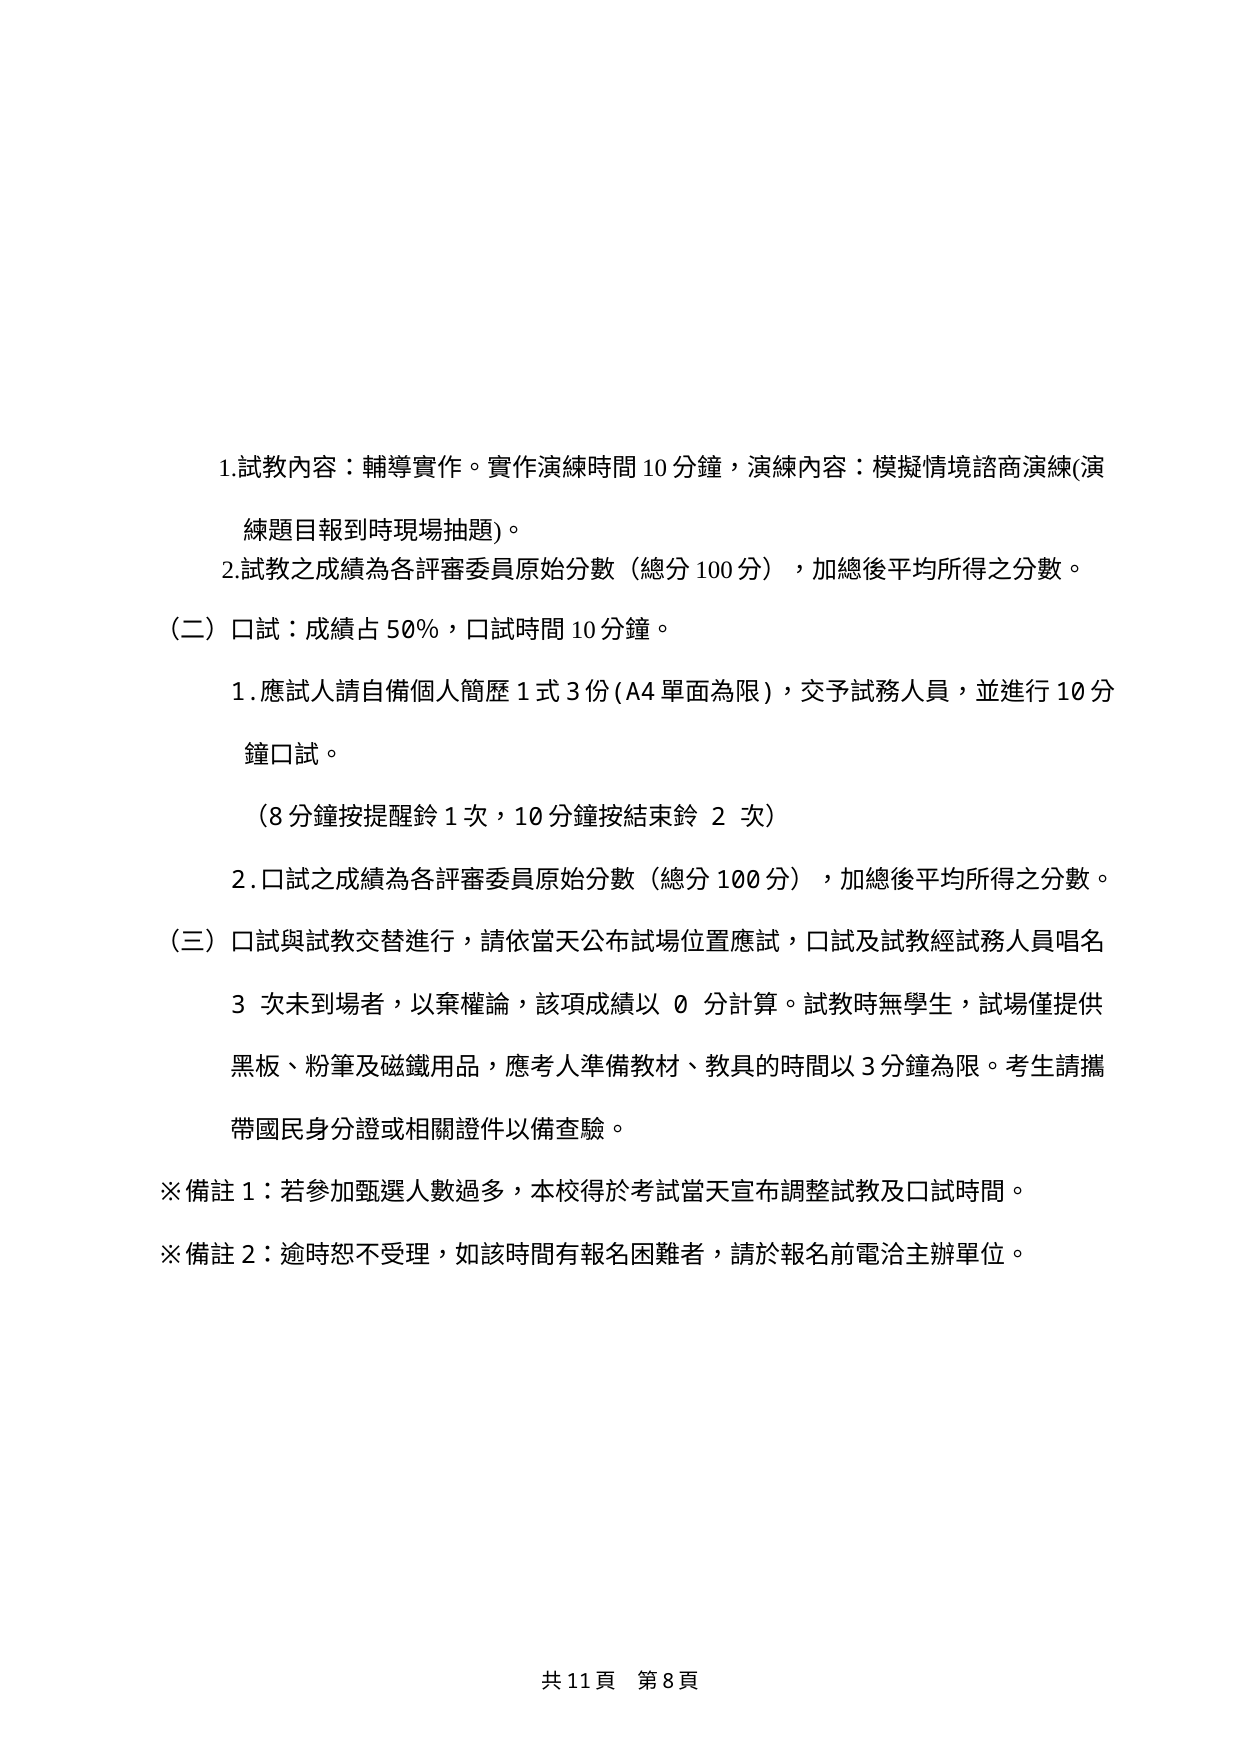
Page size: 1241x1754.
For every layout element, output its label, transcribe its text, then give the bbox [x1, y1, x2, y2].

text （8分鐘按提醒鈴1次，10分鐘按結束鈴 2 次） [143, 773, 1122, 836]
text ※備註2：逾時恕不受理，如該時間有報名困難者，請於報名前電洽主辦單位。 [156, 1211, 1122, 1273]
text （二）口試：成績占50％，口試時間10分鐘。 [156, 586, 1122, 648]
text ※備註1：若參加甄選人數過多，本校得於考試當天宣布調整試教及口試時間。 [156, 1148, 1122, 1211]
text 2.口試之成績為各評審委員原始分數（總分100分），加總後平均所得之分數。 [156, 836, 1122, 898]
text （三）口試與試教交替進行，請依當天公布試場位置應試，口試及試教經試務人員唱名 3 次未到場者，以棄權論，該項成績以 0 分計算。試教時無學生，試場僅提供黑板、粉筆及磁鐵用品，應考人準備教材、教具的時間以3分鐘為限。考生請攜帶國民身分證或相關證件以備查驗。 [156, 898, 1122, 1148]
text 1.應試人請自備個人簡歷1式3份(A4單面為限)，交予試務人員，並進行10分鐘口試。 [155, 648, 1122, 773]
text 2.試教之成績為各評審委員原始分數（總分100分），加總後平均所得之分數。 [221, 549, 1122, 586]
text 1.試教內容：輔導實作。實作演練時間10分鐘，演練內容：模擬情境諮商演練(演練題目報到時現場抽題)。 [218, 424, 1122, 549]
